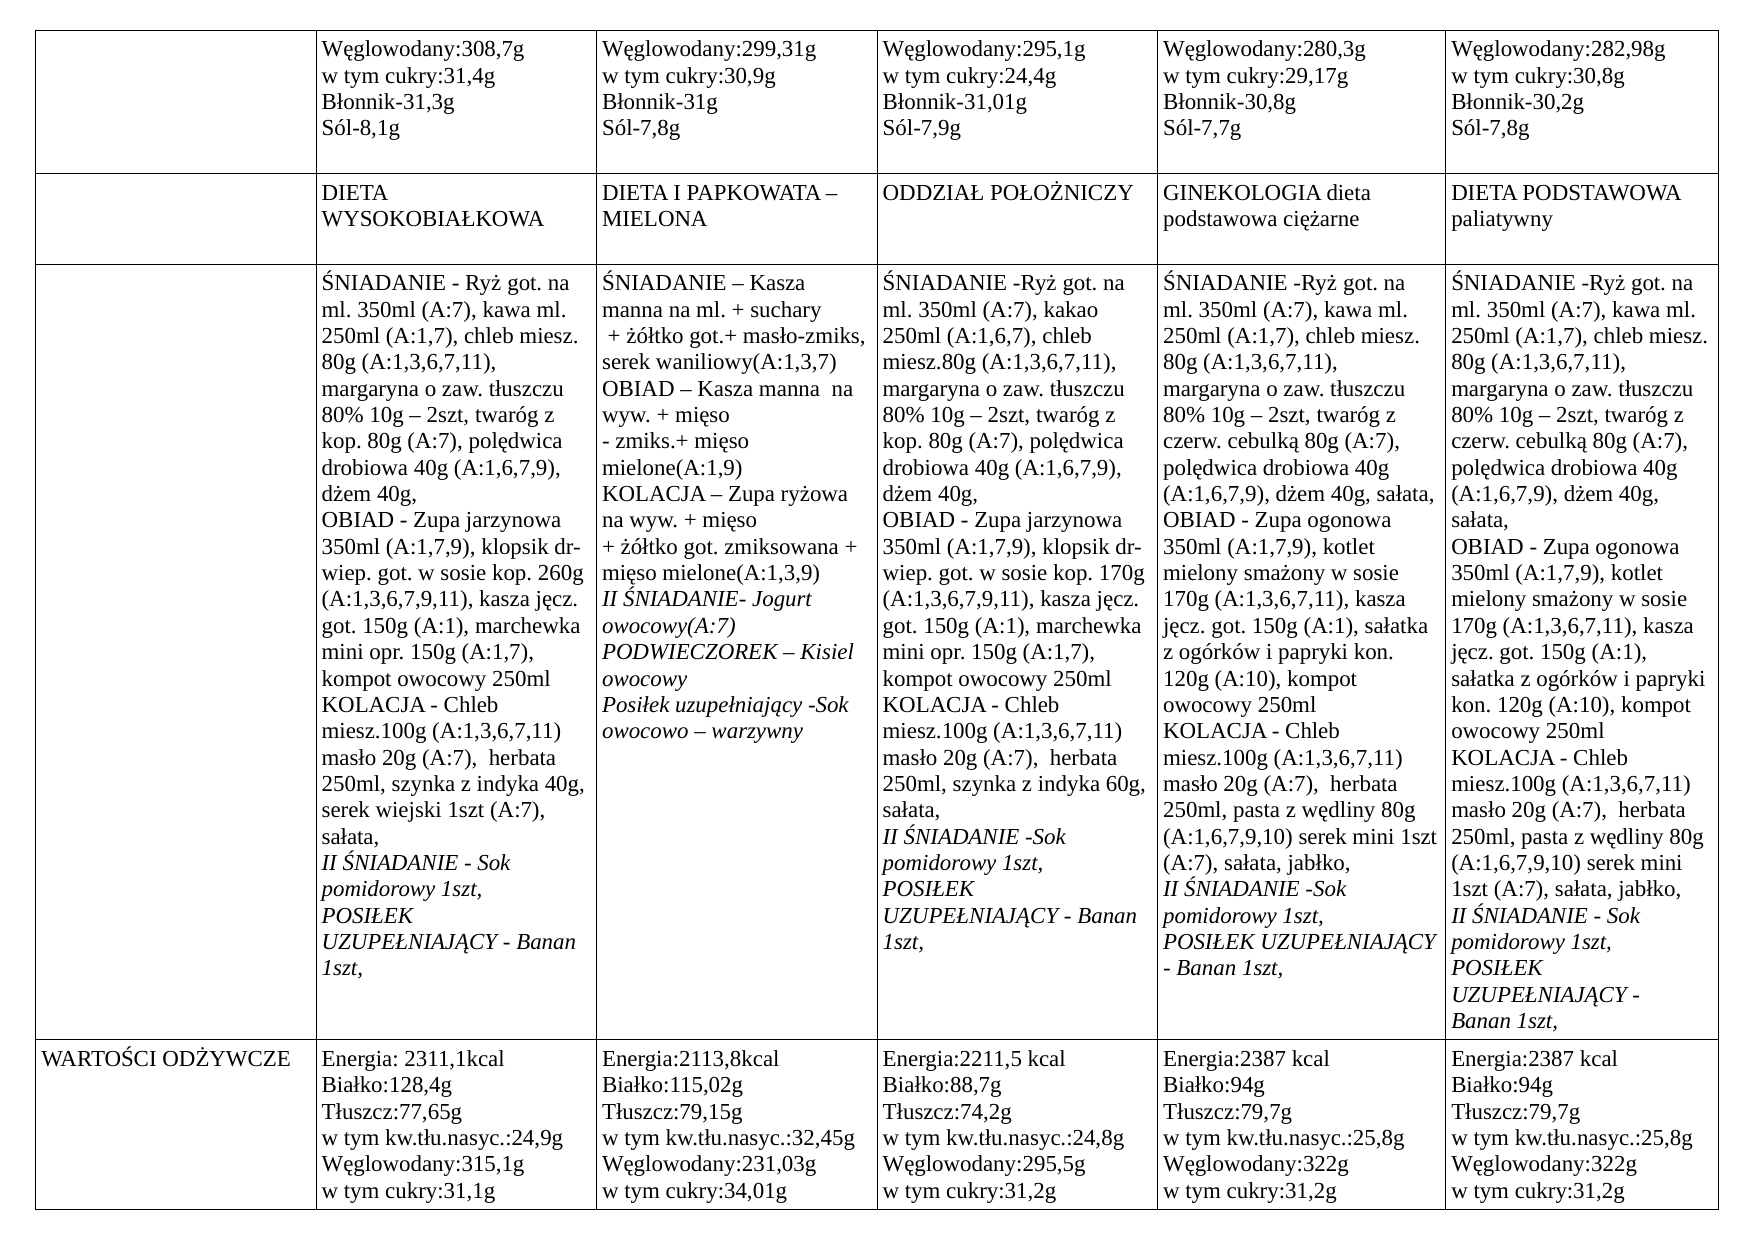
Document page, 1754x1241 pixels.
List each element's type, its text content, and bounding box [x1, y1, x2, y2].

table_cell DIETA PODSTAWOWA paliatywny [1446, 174, 1718, 263]
table_cell Energia: 2311,1kcal Białko:128,4g Tłuszcz:77,65g w tym kw.tłu.nasyc.:24,9g Węglowodany:315,1g w tym cukry:31,1g [317, 1040, 596, 1209]
table_cell Energia:2387 kcal Białko:94g Tłuszcz:79,7g w tym kw.tłu.nasyc.:25,8g Węglowodany:322g w tym cukry:31,2g [1158, 1040, 1445, 1209]
table_cell DIETA WYSOKOBIAŁKOWA [317, 174, 596, 263]
table_cell ŚNIADANIE -Ryż got. na ml. 350ml (A:7), kakao 250ml (A:1,6,7), chleb miesz.80g (A:1,3,6,7,11), margaryna o zaw. tłuszczu 80% 10g – 2szt, twaróg z kop. 80g (A:7), polędwica drobiowa 40g (A:1,6,7,9), dżem 40g, OBIAD - Zupa jarzynowa 350ml (A:1,7,9), klopsik dr-wiep. got. w sosie kop. 170g (A:1,3,6,7,9,11), kasza jęcz. got. 150g (A:1), marchewka mini opr. 150g (A:1,7), kompot owocowy 250ml KOLACJA - Chleb miesz.100g (A:1,3,6,7,11) masło 20g (A:7), herbata 250ml, szynka z indyka 60g, sałata, II ŚNIADANIE -Sok pomidorowy 1szt, POSIŁEK UZUPEŁNIAJĄCY - Banan 1szt, [878, 265, 1157, 1039]
table_cell [36, 174, 316, 263]
table_cell WARTOŚCI ODŻYWCZE [36, 1040, 316, 1209]
table_cell Węglowodany:299,31g w tym cukry:30,9g Błonnik-31g Sól-7,8g [597, 31, 877, 173]
table_cell ŚNIADANIE - Ryż got. na ml. 350ml (A:7), kawa ml. 250ml (A:1,7), chleb miesz. 80g (A:1,3,6,7,11), margaryna o zaw. tłuszczu 80% 10g – 2szt, twaróg z kop. 80g (A:7), polędwica drobiowa 40g (A:1,6,7,9), dżem 40g, OBIAD - Zupa jarzynowa 350ml (A:1,7,9), klopsik dr-wiep. got. w sosie kop. 260g (A:1,3,6,7,9,11), kasza jęcz. got. 150g (A:1), marchewka mini opr. 150g (A:1,7), kompot owocowy 250ml KOLACJA - Chleb miesz.100g (A:1,3,6,7,11) masło 20g (A:7), herbata 250ml, szynka z indyka 40g, serek wiejski 1szt (A:7), sałata, II ŚNIADANIE - Sok pomidorowy 1szt, POSIŁEK UZUPEŁNIAJĄCY - Banan 1szt, [317, 265, 596, 1039]
table_cell ŚNIADANIE -Ryż got. na ml. 350ml (A:7), kawa ml. 250ml (A:1,7), chleb miesz. 80g (A:1,3,6,7,11), margaryna o zaw. tłuszczu 80% 10g – 2szt, twaróg z czerw. cebulką 80g (A:7), polędwica drobiowa 40g (A:1,6,7,9), dżem 40g, sałata, OBIAD - Zupa ogonowa 350ml (A:1,7,9), kotlet mielony smażony w sosie 170g (A:1,3,6,7,11), kasza jęcz. got. 150g (A:1), sałatka z ogórków i papryki kon. 120g (A:10), kompot owocowy 250ml KOLACJA - Chleb miesz.100g (A:1,3,6,7,11) masło 20g (A:7), herbata 250ml, pasta z wędliny 80g (A:1,6,7,9,10) serek mini 1szt (A:7), sałata, jabłko, II ŚNIADANIE - Sok pomidorowy 1szt, POSIŁEK UZUPEŁNIAJĄCY - Banan 1szt, [1446, 265, 1718, 1039]
table_cell Energia:2113,8kcal Białko:115,02g Tłuszcz:79,15g w tym kw.tłu.nasyc.:32,45g Węglowodany:231,03g w tym cukry:34,01g [597, 1040, 877, 1209]
table_cell Energia:2211,5 kcal Białko:88,7g Tłuszcz:74,2g w tym kw.tłu.nasyc.:24,8g Węglowodany:295,5g w tym cukry:31,2g [878, 1040, 1157, 1209]
table_cell [36, 31, 316, 173]
table_cell Węglowodany:280,3g w tym cukry:29,17g Błonnik-30,8g Sól-7,7g [1158, 31, 1445, 173]
table_cell GINEKOLOGIA dieta podstawowa ciężarne [1158, 174, 1445, 263]
table_cell ODDZIAŁ POŁOŻNICZY [878, 174, 1157, 263]
table_cell Węglowodany:308,7g w tym cukry:31,4g Błonnik-31,3g Sól-8,1g [317, 31, 596, 173]
table_cell ŚNIADANIE -Ryż got. na ml. 350ml (A:7), kawa ml. 250ml (A:1,7), chleb miesz. 80g (A:1,3,6,7,11), margaryna o zaw. tłuszczu 80% 10g – 2szt, twaróg z czerw. cebulką 80g (A:7), polędwica drobiowa 40g (A:1,6,7,9), dżem 40g, sałata, OBIAD - Zupa ogonowa 350ml (A:1,7,9), kotlet mielony smażony w sosie 170g (A:1,3,6,7,11), kasza jęcz. got. 150g (A:1), sałatka z ogórków i papryki kon. 120g (A:10), kompot owocowy 250ml KOLACJA - Chleb miesz.100g (A:1,3,6,7,11) masło 20g (A:7), herbata 250ml, pasta z wędliny 80g (A:1,6,7,9,10) serek mini 1szt (A:7), sałata, jabłko, II ŚNIADANIE -Sok pomidorowy 1szt, POSIŁEK UZUPEŁNIAJĄCY - Banan 1szt, [1158, 265, 1445, 1039]
table_cell DIETA I PAPKOWATA – MIELONA [597, 174, 877, 263]
table_cell [36, 265, 316, 1039]
table_cell ŚNIADANIE – Kasza manna na ml. + suchary + żółtko got.+ masło-zmiks, serek waniliowy(A:1,3,7) OBIAD – Kasza manna na wyw. + mięso - zmiks.+ mięso mielone(A:1,9) KOLACJA – Zupa ryżowa na wyw. + mięso + żółtko got. zmiksowana + mięso mielone(A:1,3,9) II ŚNIADANIE- Jogurt owocowy(A:7) PODWIECZOREK – Kisiel owocowy Posiłek uzupełniający -Sok owocowo – warzywny [597, 265, 877, 1039]
table_cell Energia:2387 kcal Białko:94g Tłuszcz:79,7g w tym kw.tłu.nasyc.:25,8g Węglowodany:322g w tym cukry:31,2g [1446, 1040, 1718, 1209]
table_cell Węglowodany:282,98g w tym cukry:30,8g Błonnik-30,2g Sól-7,8g [1446, 31, 1718, 173]
table_cell Węglowodany:295,1g w tym cukry:24,4g Błonnik-31,01g Sól-7,9g [878, 31, 1157, 173]
